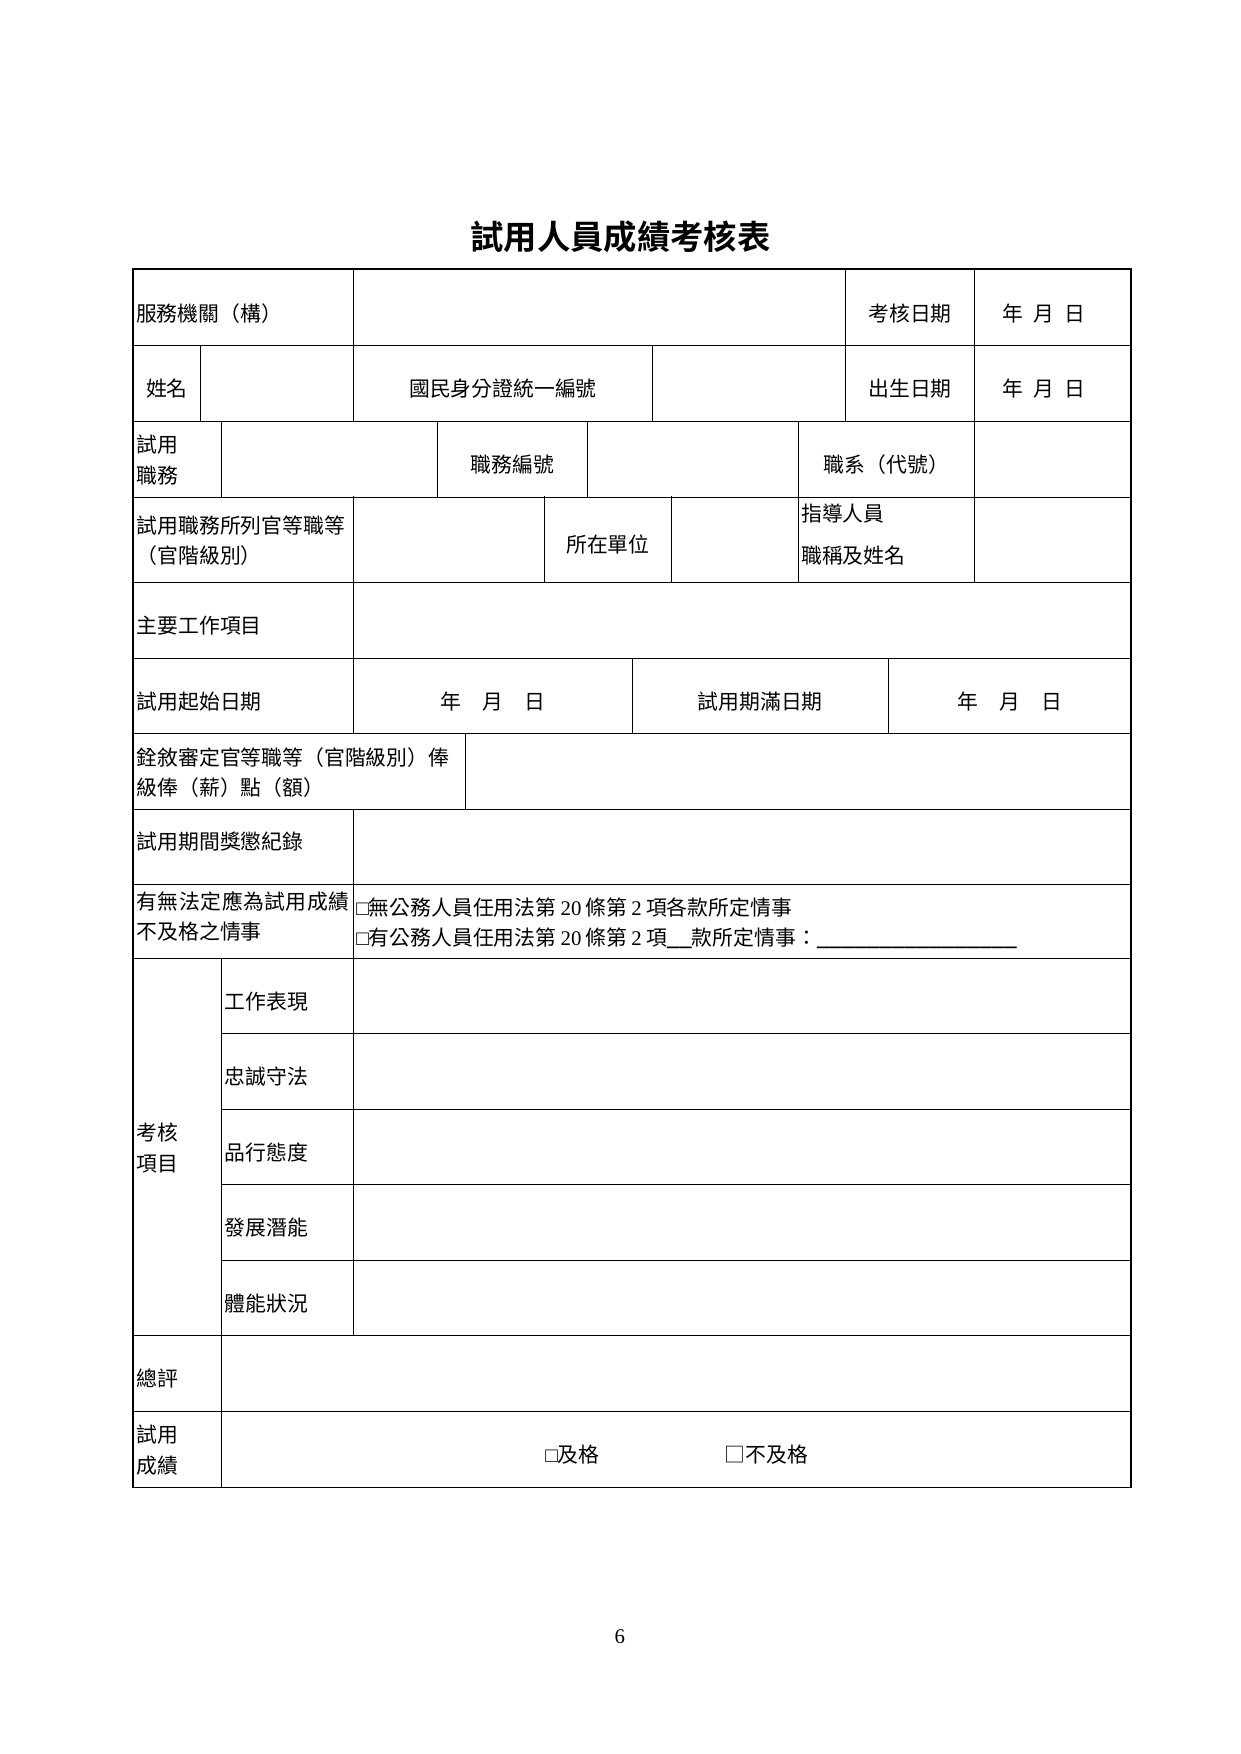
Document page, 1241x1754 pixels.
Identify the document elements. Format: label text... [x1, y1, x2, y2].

table_cell [354, 1110, 1130, 1184]
table_cell [354, 583, 1130, 658]
table_cell 年 月 日 [975, 346, 1130, 421]
table_cell 工作表現 [222, 959, 353, 1033]
table_cell 試用期滿日期 [633, 659, 888, 733]
table_cell [354, 959, 1130, 1033]
table_cell [975, 422, 1130, 496]
table_cell 總評 [134, 1336, 221, 1411]
text 試用人員成績考核表 [130, 193, 1110, 256]
table_cell [975, 498, 1130, 582]
table_cell □無公務人員任用法第20條第2項各款所定情事 □有公務人員任用法第20條第2項__款所定情事：________________ [354, 885, 1130, 958]
table_cell 年 月 日 [889, 659, 1130, 733]
table_cell 試用起始日期 [134, 659, 353, 733]
table_cell [354, 1261, 1130, 1335]
table_header [354, 270, 845, 345]
table_cell [653, 346, 845, 421]
table_header 考核日期 [846, 270, 974, 345]
table_cell [354, 810, 1130, 884]
table_cell 主要工作項目 [134, 583, 353, 658]
table_cell □及格 □不及格 [222, 1412, 1130, 1486]
table_cell [588, 422, 798, 496]
table_cell 忠誠守法 [222, 1034, 353, 1109]
table_cell [354, 1034, 1130, 1109]
table_cell 考核 項目 [134, 959, 221, 1335]
table_cell 指導人員 職稱及姓名 [799, 498, 974, 582]
table_cell [222, 422, 437, 496]
table_cell 職務編號 [438, 422, 587, 496]
table_cell [354, 1185, 1130, 1260]
table_cell 國民身分證統一編號 [354, 346, 652, 421]
table_cell [201, 346, 353, 421]
table_cell [672, 498, 798, 582]
table_cell 試用 成績 [134, 1412, 221, 1486]
table_cell 職系（代號） [799, 422, 974, 496]
table_header 年 月 日 [975, 270, 1130, 345]
table_cell [222, 1336, 1130, 1411]
table_cell 體能狀況 [222, 1261, 353, 1335]
table_cell [354, 498, 544, 582]
table_cell 發展潛能 [222, 1185, 353, 1260]
table_cell 試用 職務 [134, 422, 221, 496]
table_cell 銓敘審定官等職等（官階級別）俸級俸（薪）點（額） [134, 734, 465, 809]
table_cell 試用職務所列官等職等（官階級別） [134, 498, 353, 582]
table_cell 有無法定應為試用成績不及格之情事 [134, 885, 353, 958]
table_cell 年 月 日 [354, 659, 632, 733]
table_header 服務機關（構） [134, 270, 353, 345]
table_cell 品行態度 [222, 1110, 353, 1184]
table_cell 出生日期 [846, 346, 974, 421]
table_cell 所在單位 [545, 498, 671, 582]
table_cell [466, 734, 1130, 809]
table_cell 試用期間獎懲紀錄 [134, 810, 353, 884]
table_cell 姓名 [134, 346, 200, 421]
